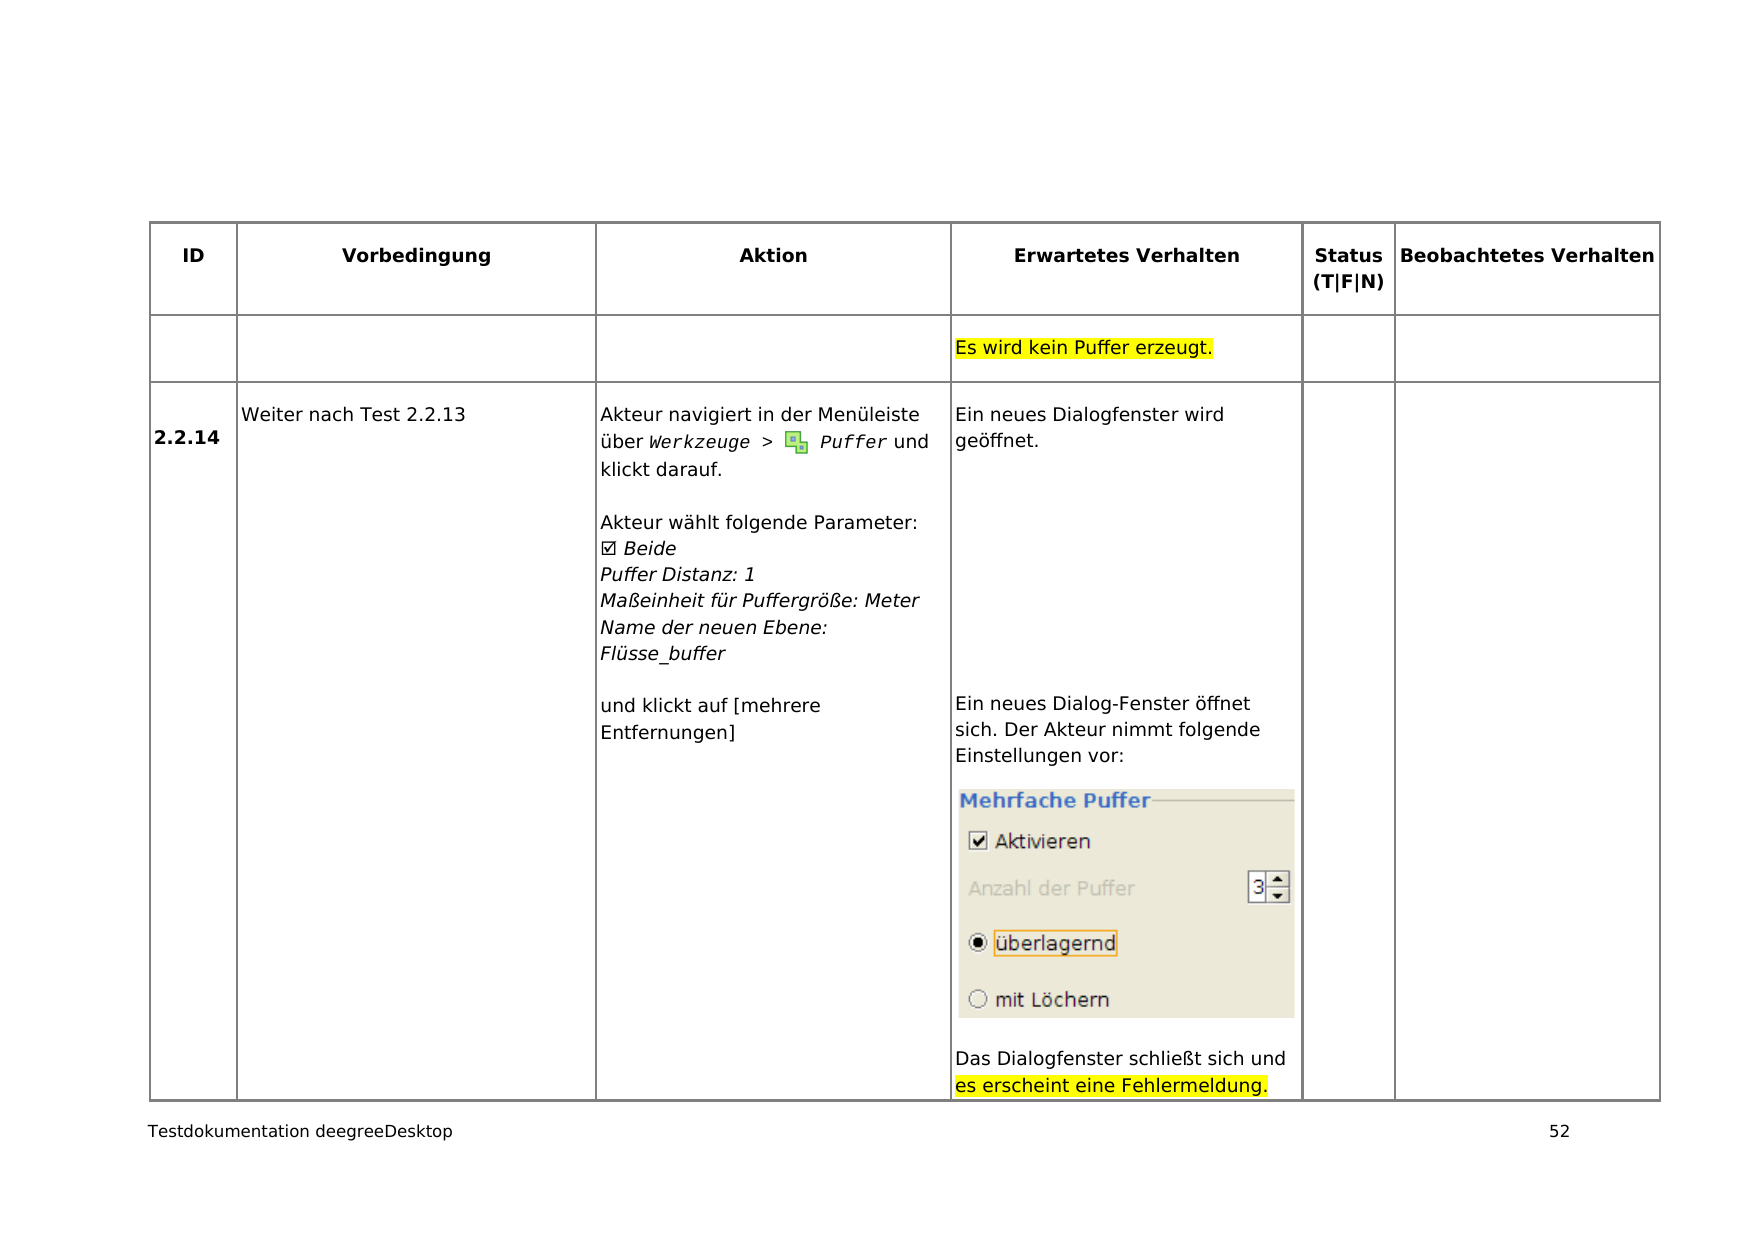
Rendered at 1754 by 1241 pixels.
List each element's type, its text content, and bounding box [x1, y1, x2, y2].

table_cell [1396, 383, 1659, 1099]
table_cell [238, 316, 595, 381]
table_header Vorbedingung [238, 224, 595, 314]
picture [784, 430, 809, 455]
table_header Aktion [597, 224, 950, 314]
picture [958, 789, 1295, 1018]
table_cell [1396, 316, 1659, 381]
table_cell Akteur navigiert in der Menüleiste über Werkzeuge > Puffer und klickt darauf. Akteur wählt folgende Parameter:  Beide Puffer Distanz: 1 Maßeinheit für Puffergröße: Meter Name der neuen Ebene: Flüsse_buffer und klickt auf [mehrere Entfernungen] [597, 383, 950, 1099]
table_cell Ein neues Dialogfenster wird geöffnet. Ein neues Dialog-Fenster öffnet sich. Der Akteur nimmt folgende Einstellungen vor: Das Dialogfenster schließt sich und es erscheint eine Fehlermeldung. [952, 383, 1301, 1099]
table_cell Es wird kein Puffer erzeugt. [952, 316, 1301, 381]
table_cell [597, 316, 950, 381]
table_header Beobachtetes Verhalten [1396, 224, 1659, 314]
table_header ID [151, 224, 236, 314]
table_header Status (T|F|N) [1304, 224, 1394, 314]
table_cell [151, 316, 236, 381]
table_cell Weiter nach Test 2.2.13 [238, 383, 595, 1099]
table_cell [1304, 316, 1394, 381]
table_cell [1304, 383, 1394, 1099]
table_header Erwartetes Verhalten [952, 224, 1301, 314]
table_cell [151, 383, 236, 1099]
